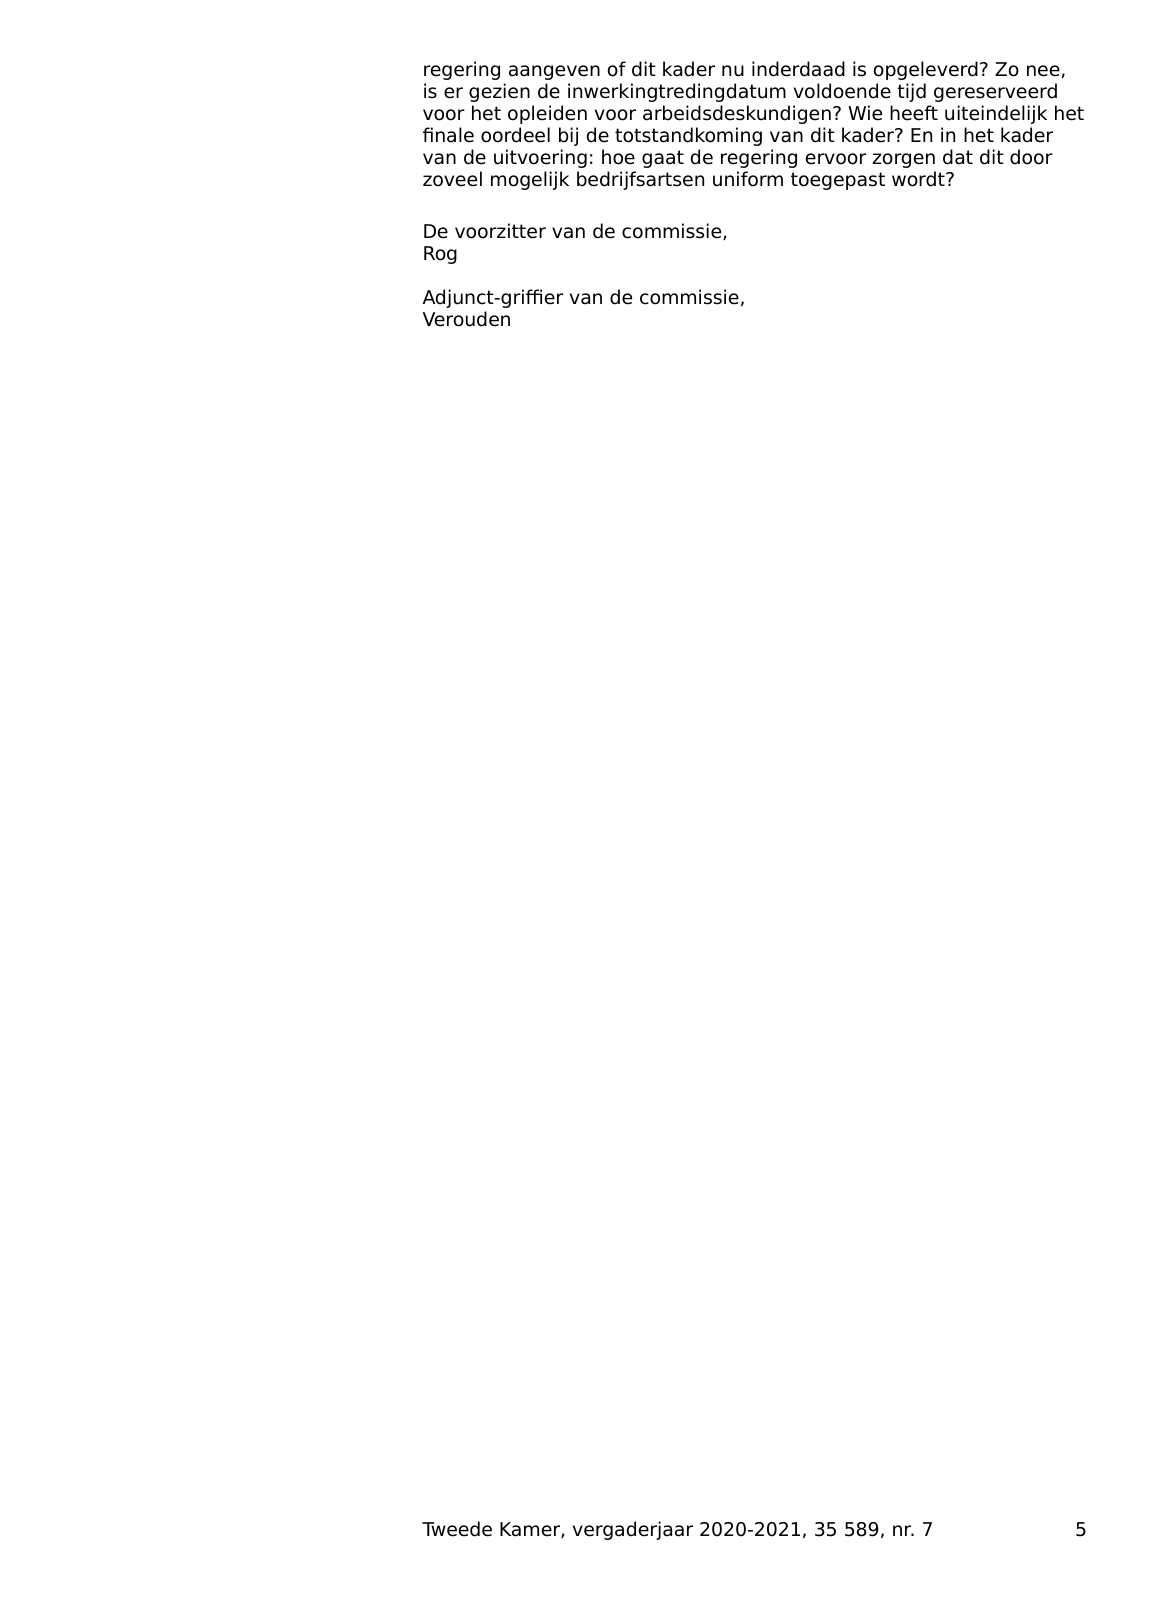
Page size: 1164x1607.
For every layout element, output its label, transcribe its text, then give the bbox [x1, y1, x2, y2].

text De voorzitter van de commissie, Rog [422, 221, 1087, 265]
text Adjunct-griffier van de commissie, Verouden [422, 287, 1087, 331]
text regering aangeven of dit kader nu inderdaad is opgeleverd? Zo nee, is er gezien de inwerkingtredingdatum voldoende tijd gereserveerd voor het opleiden voor arbeidsdeskundigen? Wie heeft uiteindelijk het finale oordeel bij de totstandkoming van dit kader? En in het kader van de uitvoering: hoe gaat de regering ervoor zorgen dat dit door zoveel mogelijk bedrijfsartsen uniform toegepast wordt? [422, 59, 1087, 191]
